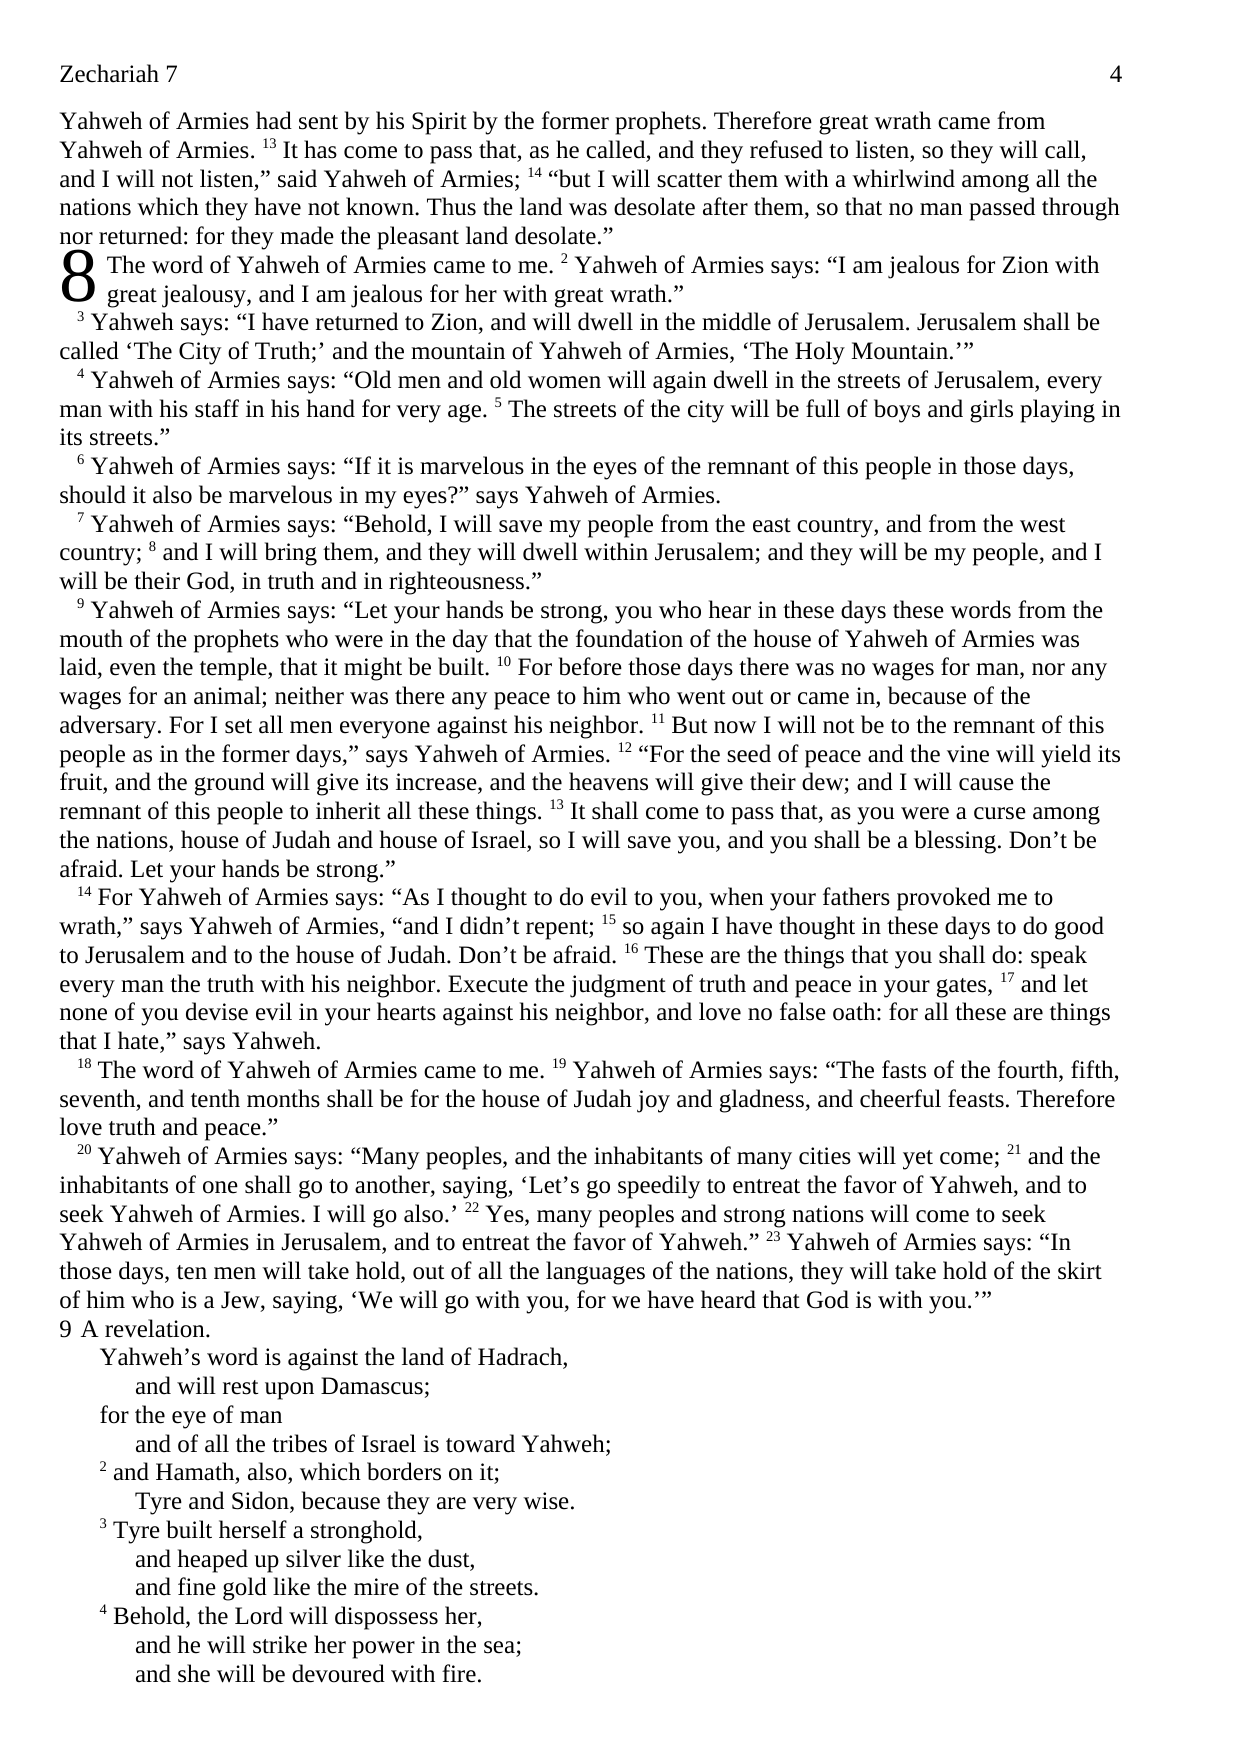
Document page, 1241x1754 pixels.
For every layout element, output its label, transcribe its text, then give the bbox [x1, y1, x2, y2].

text Tyre and Sidon, because they are very wise. [135, 1486, 1122, 1515]
text 2 and Hamath, also, which borders on it; [99, 1457, 1122, 1486]
text and she will be devoured with fire. [135, 1659, 1122, 1687]
text 7 Yahweh of Armies says: “Behold, I will save my people from the east country, and from the west country; 8 and I will bring them, and they will dwell within Jerusalem; and they will be my people, and I will be their God, in truth and in righteousness.” [59, 509, 1122, 595]
text and will rest upon Damascus; [135, 1371, 1122, 1400]
text 3 Yahweh says: “I have returned to Zion, and will dwell in the middle of Jerusalem. Jerusalem shall be called ‘The City of Truth;’ and the mountain of Yahweh of Armies, ‘The Holy Mountain.’” [59, 307, 1122, 365]
text for the eye of man [99, 1400, 1122, 1429]
text 3 Tyre built herself a stronghold, [99, 1515, 1122, 1544]
text 18 The word of Yahweh of Armies came to me. 19 Yahweh of Armies says: “The fasts of the fourth, fifth, seventh, and tenth months shall be for the house of Judah joy and gladness, and cheerful feasts. Therefore love truth and peace.” [59, 1055, 1122, 1141]
text 9A revelation. [59, 1314, 1122, 1342]
text 8The word of Yahweh of Armies came to me. 2 Yahweh of Armies says: “I am jealous for Zion with great jealousy, and I am jealous for her with great wrath.” [59, 250, 1122, 307]
text 20 Yahweh of Armies says: “Many peoples, and the inhabitants of many cities will yet come; 21 and the inhabitants of one shall go to another, saying, ‘Let’s go speedily to entreat the favor of Yahweh, and to seek Yahweh of Armies. I will go also.’ 22 Yes, many peoples and strong nations will come to seek Yahweh of Armies in Jerusalem, and to entreat the favor of Yahweh.” 23 Yahweh of Armies says: “In those days, ten men will take hold, out of all the languages of the nations, they will take hold of the skirt of him who is a Jew, saying, ‘We will go with you, for we have heard that God is with you.’” [59, 1141, 1122, 1314]
text and fine gold like the mire of the streets. [135, 1572, 1122, 1601]
text 4 Yahweh of Armies says: “Old men and old women will again dwell in the streets of Jerusalem, every man with his staff in his hand for very age. 5 The streets of the city will be full of boys and girls playing in its streets.” [59, 365, 1122, 451]
text 6 Yahweh of Armies says: “If it is marvelous in the eyes of the remnant of this people in those days, should it also be marvelous in my eyes?” says Yahweh of Armies. [59, 451, 1122, 509]
text and heaped up silver like the dust, [135, 1544, 1122, 1572]
text and of all the tribes of Israel is toward Yahweh; [135, 1429, 1122, 1457]
text Yahweh of Armies had sent by his Spirit by the former prophets. Therefore great wrath came from Yahweh of Armies. 13 It has come to pass that, as he called, and they refused to listen, so they will call, and I will not listen,” said Yahweh of Armies; 14 “but I will scatter them with a whirlwind among all the nations which they have not known. Thus the land was desolate after them, so that no man passed through nor returned: for they made the pleasant land desolate.” [59, 106, 1122, 250]
text 9 Yahweh of Armies says: “Let your hands be strong, you who hear in these days these words from the mouth of the prophets who were in the day that the foundation of the house of Yahweh of Armies was laid, even the temple, that it might be built. 10 For before those days there was no wages for man, nor any wages for an animal; neither was there any peace to him who went out or came in, because of the adversary. For I set all men everyone against his neighbor. 11 But now I will not be to the remnant of this people as in the former days,” says Yahweh of Armies. 12 “For the seed of peace and the vine will yield its fruit, and the ground will give its increase, and the heavens will give their dew; and I will cause the remnant of this people to inherit all these things. 13 It shall come to pass that, as you were a curse among the nations, house of Judah and house of Israel, so I will save you, and you shall be a blessing. Don’t be afraid. Let your hands be strong.” [59, 595, 1122, 882]
text Yahweh’s word is against the land of Hadrach, [99, 1342, 1122, 1371]
text 14 For Yahweh of Armies says: “As I thought to do evil to you, when your fathers provoked me to wrath,” says Yahweh of Armies, “and I didn’t repent; 15 so again I have thought in these days to do good to Jerusalem and to the house of Judah. Don’t be afraid. 16 These are the things that you shall do: speak every man the truth with his neighbor. Execute the judgment of truth and peace in your gates, 17 and let none of you devise evil in your hearts against his neighbor, and love no false oath: for all these are things that I hate,” says Yahweh. [59, 882, 1122, 1055]
text and he will strike her power in the sea; [135, 1630, 1122, 1659]
text 4 Behold, the Lord will dispossess her, [99, 1601, 1122, 1630]
